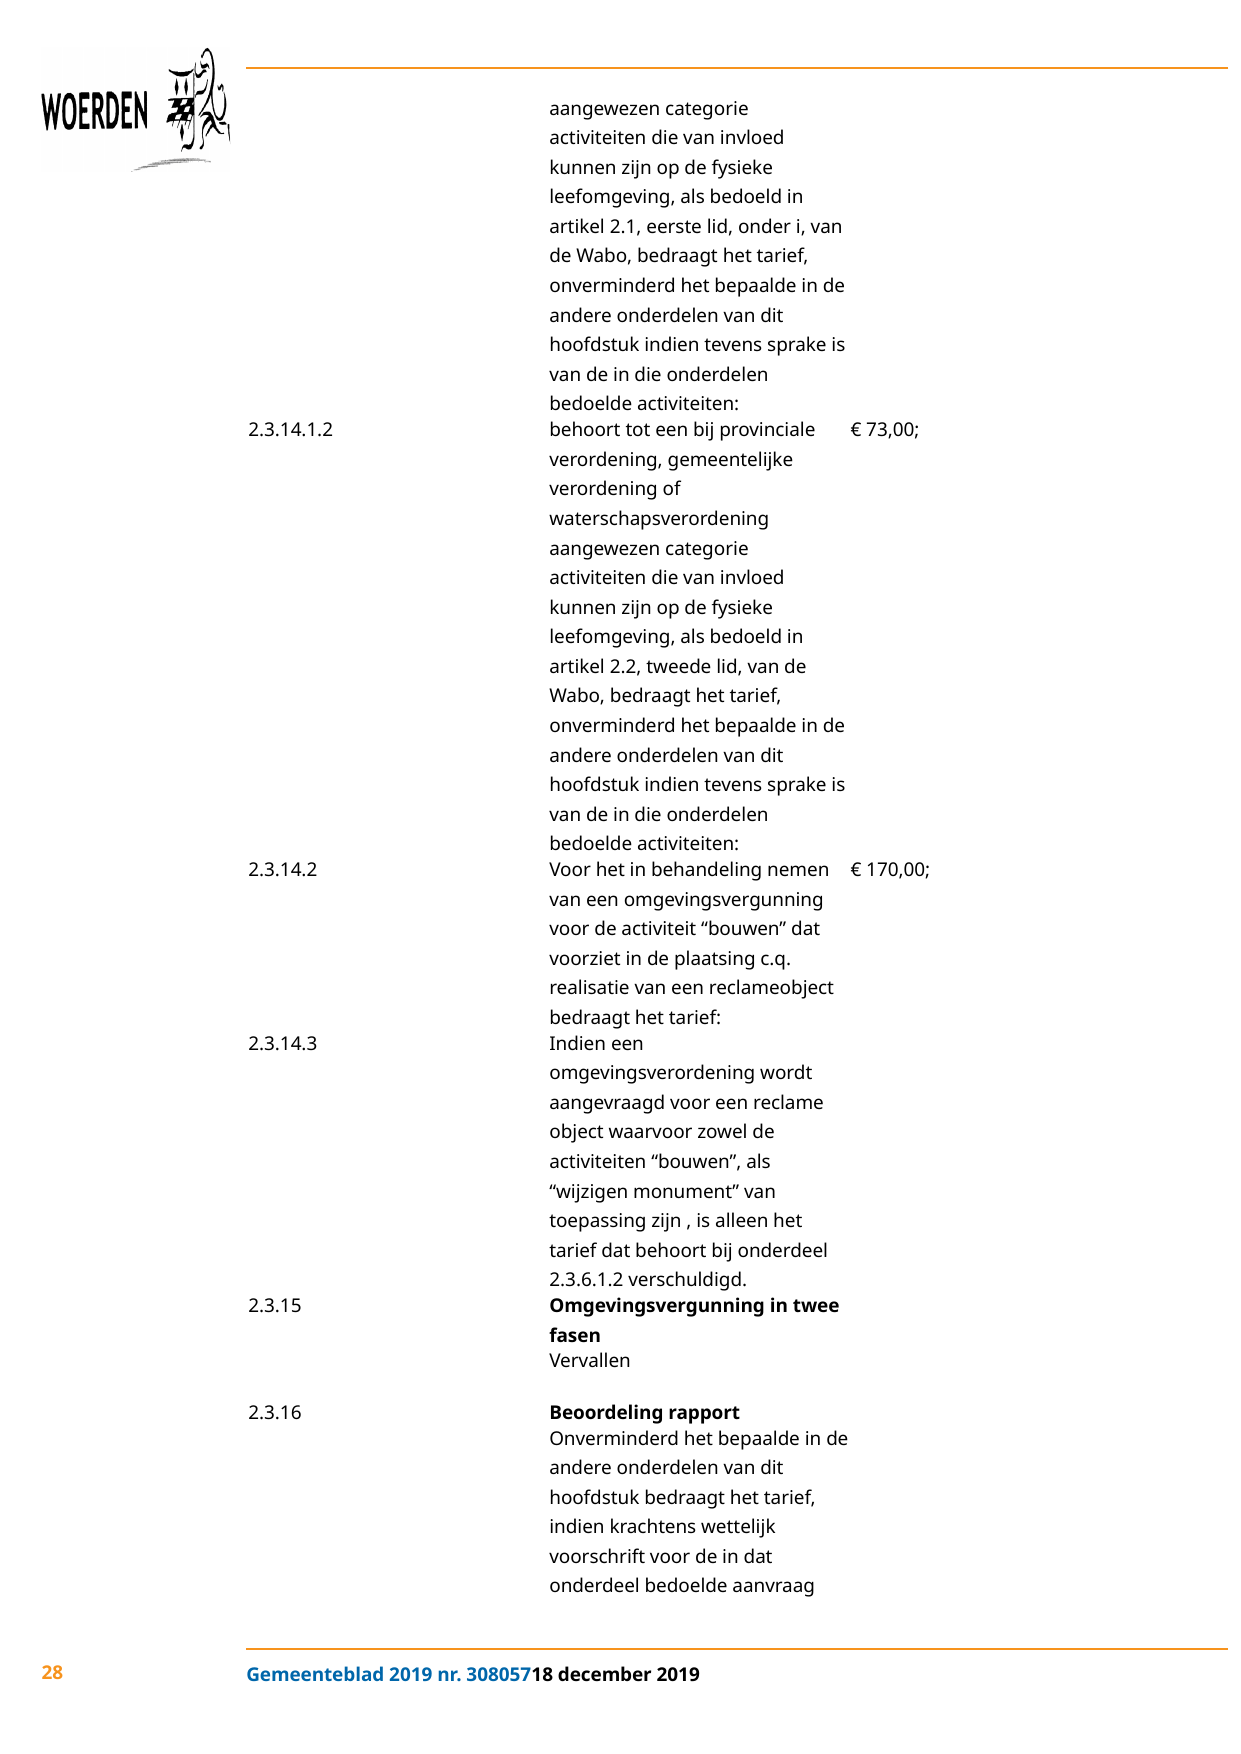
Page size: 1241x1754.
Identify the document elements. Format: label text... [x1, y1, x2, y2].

table_cell [850, 95, 1152, 416]
table_cell [248, 1373, 549, 1399]
table_cell [850, 1425, 1152, 1598]
table_cell [850, 1292, 1152, 1348]
table_cell [850, 1348, 1152, 1373]
table_cell 2.3.16 [248, 1399, 549, 1425]
table_cell € 73,00; [850, 416, 1152, 856]
table_cell 2.3.14.2 [248, 856, 549, 1030]
table_cell Onverminderd het bepaalde in de andere onderdelen van dit hoofdstuk bedraagt het tarief, indien krachtens wettelijk voorschrift voor de in dat onderdeel bedoelde aanvraag [549, 1425, 850, 1598]
table_cell [248, 1348, 549, 1373]
table_cell [248, 95, 549, 416]
table_cell [850, 1399, 1152, 1425]
table_cell Beoordeling rapport [549, 1399, 850, 1425]
table_cell Voor het in behandeling nemen van een omgevingsvergunning voor de activiteit “bouwen” dat voorziet in de plaatsing c.q. realisatie van een reclameobject bedraagt het tarief: [549, 856, 850, 1030]
table_cell Indien een omgevingsverordening wordt aangevraagd voor een reclame object waarvoor zowel de activiteiten “bouwen”, als “wijzigen monument” van toepassing zijn , is alleen het tarief dat behoort bij onderdeel 2.3.6.1.2 verschuldigd. [549, 1030, 850, 1292]
table_cell [850, 1373, 1152, 1399]
table_cell 2.3.14.1.2 [248, 416, 549, 856]
table_cell Omgevingsvergunning in twee fasen [549, 1292, 850, 1348]
table_cell [248, 1425, 549, 1598]
table_cell aangewezen categorie activiteiten die van invloed kunnen zijn op de fysieke leefomgeving, als bedoeld in artikel 2.1, eerste lid, onder i, van de Wabo, bedraagt het tarief, onverminderd het bepaalde in de andere onderdelen van dit hoofdstuk indien tevens sprake is van de in die onderdelen bedoelde activiteiten: [549, 95, 850, 416]
picture [41, 47, 231, 172]
table_cell [549, 1373, 850, 1399]
table_cell 2.3.15 [248, 1292, 549, 1348]
table_cell 2.3.14.3 [248, 1030, 549, 1292]
table_cell Vervallen [549, 1348, 850, 1373]
table_cell € 170,00; [850, 856, 1152, 1030]
table_cell [850, 1030, 1152, 1292]
table_cell behoort tot een bij provinciale verordening, gemeentelijke verordening of waterschapsverordening aangewezen categorie activiteiten die van invloed kunnen zijn op de fysieke leefomgeving, als bedoeld in artikel 2.2, tweede lid, van de Wabo, bedraagt het tarief, onverminderd het bepaalde in de andere onderdelen van dit hoofdstuk indien tevens sprake is van de in die onderdelen bedoelde activiteiten: [549, 416, 850, 856]
